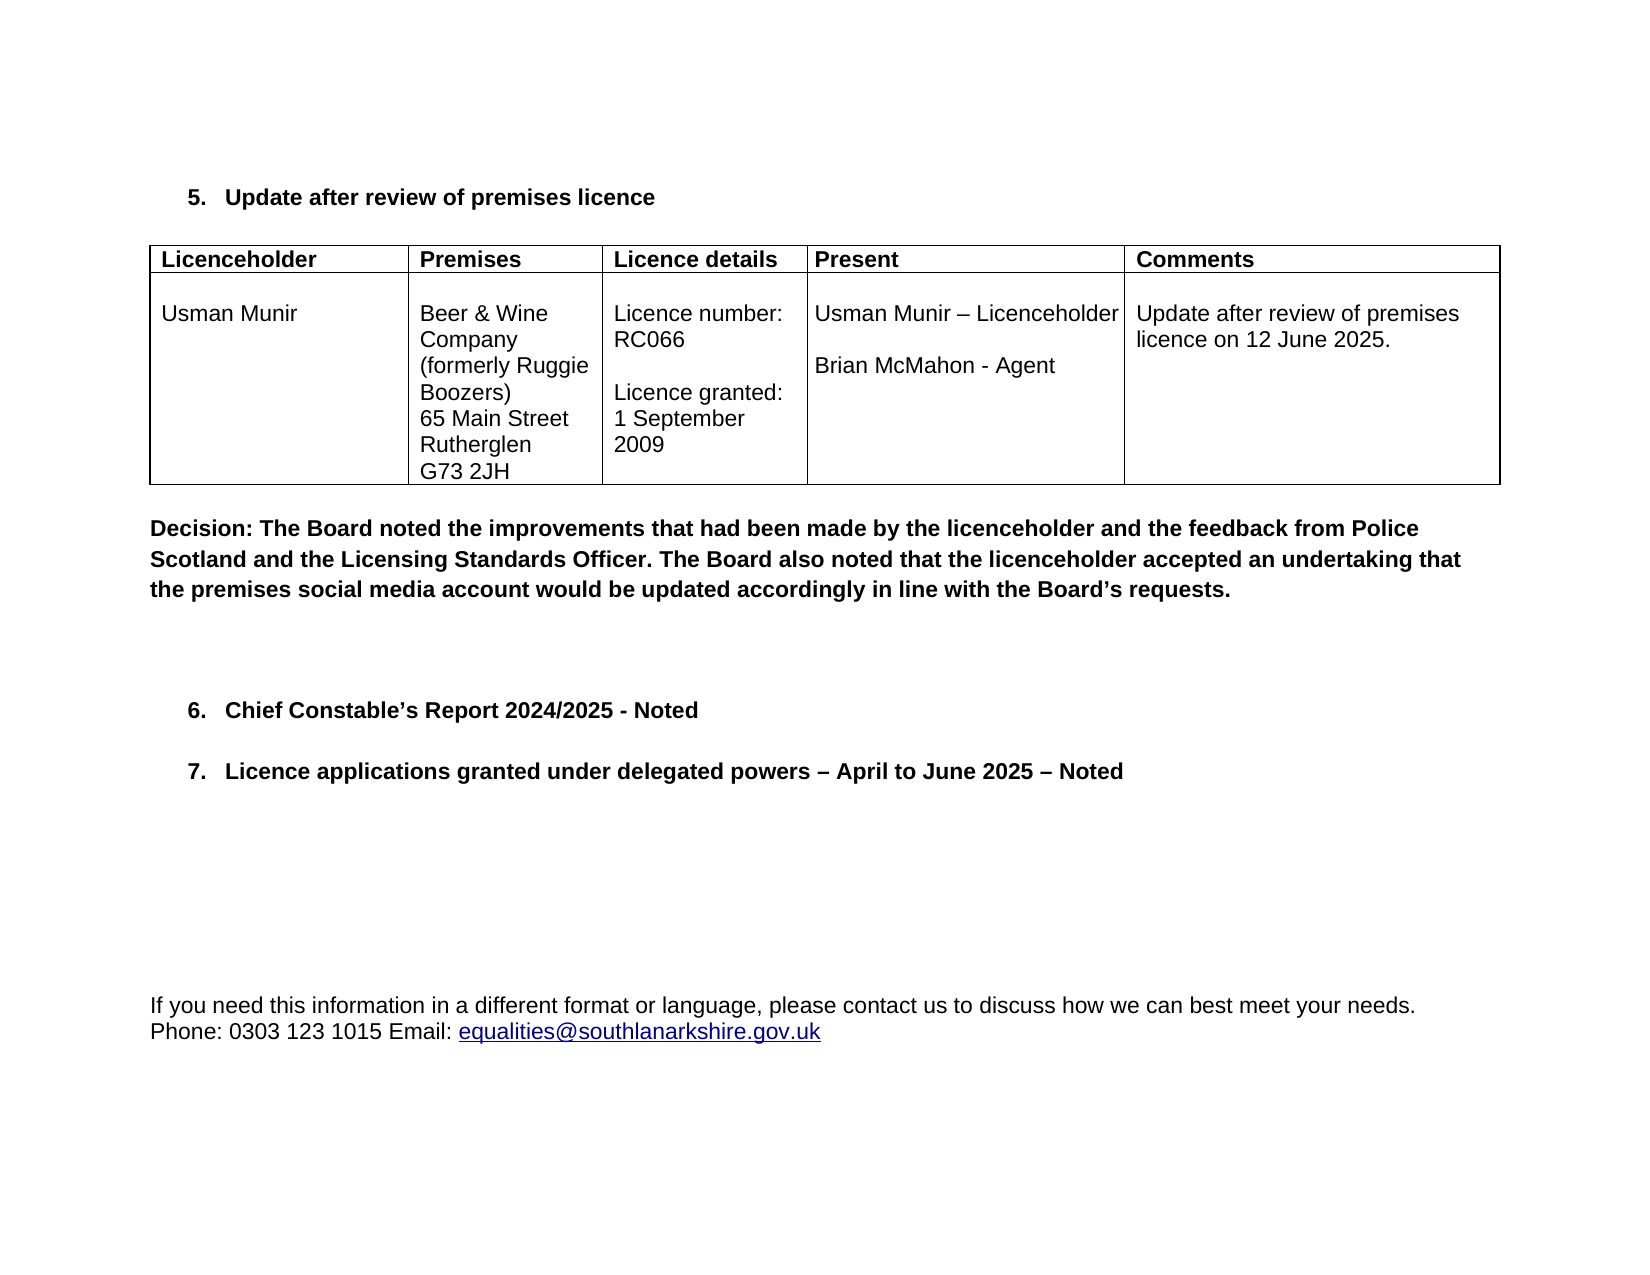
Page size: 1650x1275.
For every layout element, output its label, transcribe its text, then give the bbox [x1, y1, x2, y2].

subtitle Licence applications granted under delegated powers – April to June 2025 – Noted [187, 758, 1500, 784]
text If you need this information in a different format or language, please contact us to discuss how we can best meet your needs. [150, 992, 1500, 1018]
table_cell Beer & Wine Company (formerly Ruggie Boozers) 65 Main Street Rutherglen G73 2JH [409, 273, 602, 484]
table_header Comments [1125, 246, 1499, 272]
text Phone: 0303 123 1015 Email: equalities@southlanarkshire.gov.uk [150, 1018, 1500, 1045]
text Decision: The Board noted the improvements that had been made by the licenceholder and the feedback from Police Scotland and the Licensing Standards Officer. The Board also noted that the licenceholder accepted an undertaking that the premises social media account would be updated accordingly in line with the Board’s requests. [150, 515, 1500, 602]
table_cell Usman Munir [151, 273, 408, 484]
table_cell Usman Munir – Licenceholder Brian McMahon - Agent [808, 273, 1124, 484]
table_header Present [808, 246, 1124, 272]
subtitle Chief Constable’s Report 2024/2025 - Noted [187, 697, 1500, 723]
subtitle Update after review of premises licence [187, 184, 1500, 211]
table_header Licenceholder [151, 246, 408, 272]
table_cell Update after review of premises licence on 12 June 2025. [1125, 273, 1499, 484]
table_cell Licence number: RC066 Licence granted: 1 September 2009 [603, 273, 807, 484]
table_header Premises [409, 246, 602, 272]
table_header Licence details [603, 246, 807, 272]
